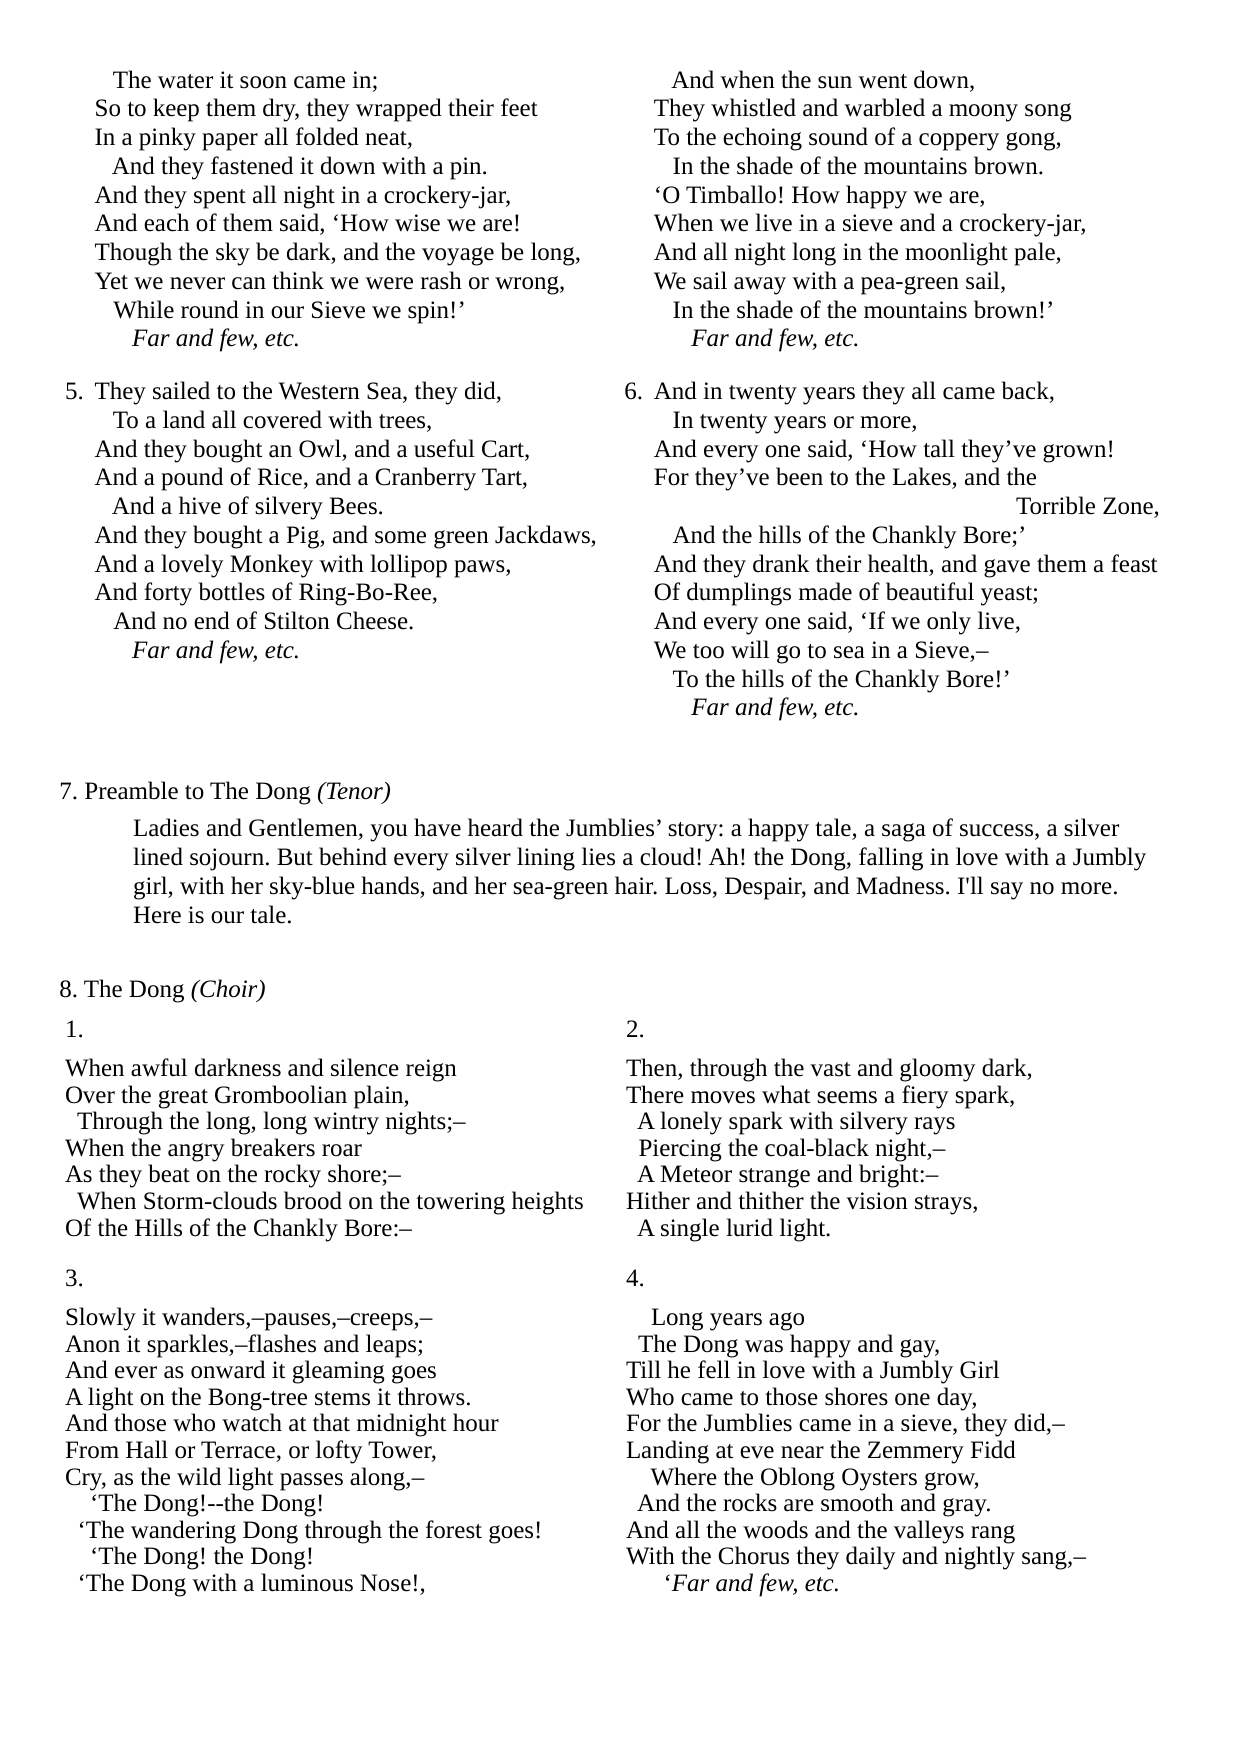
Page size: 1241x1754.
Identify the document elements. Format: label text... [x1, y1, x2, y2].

table_header 1. When awful darkness and silence reign Over the great Gromboolian plain, Through the long, long wintry nights;– When the angry breakers roar As they beat on the rocky shore;– When Storm-clouds brood on the towering heights Of the Hills of the Chankly Bore:– [59, 1011, 620, 1259]
table_cell 5. They sailed to the Western Sea, they did, To a land all covered with trees, And they bought an Owl, and a useful Cart, And a pound of Rice, and a Cranberry Tart, And a hive of silvery Bees. And they bought a Pig, and some green Jackdaws, And a lovely Monkey with lollipop paws, And forty bottles of Ring-Bo-Ree, And no end of Stilton Cheese. Far and few, etc. [59, 371, 618, 739]
table_cell And when the sun went down, They whistled and warbled a moony song To the echoing sound of a coppery gong, In the shade of the mountains brown. ‘O Timballo! How happy we are, When we live in a sieve and a crockery-jar, And all night long in the moonlight pale, We sail away with a pea-green sail, In the shade of the mountains brown!’ Far and few, etc. [619, 59, 1173, 371]
table_cell 4. Long years ago The Dong was happy and gay, Till he fell in love with a Jumbly Girl Who came to those shores one day, For the Jumblies came in a sieve, they did,– Landing at eve near the Zemmery Fidd Where the Oblong Oysters grow, And the rocks are smooth and gray. And all the woods and the valleys rang With the Chorus they daily and nightly sang,– ‘Far and few, etc. [620, 1260, 1181, 1615]
text 8. The Dong (Choir) [59, 974, 1152, 1002]
table_header 2. Then, through the vast and gloomy dark, There moves what seems a fiery spark, A lonely spark with silvery rays Piercing the coal-black night,– A Meteor strange and bright:– Hither and thither the vision strays, A single lurid light. [620, 1011, 1181, 1259]
text 7. Preamble to The Dong (Tenor) [59, 776, 1152, 805]
table_cell 6. And in twenty years they all came back, In twenty years or more, And every one said, ‘How tall they’ve grown! For they’ve been to the Lakes, and the Torrible Zone, And the hills of the Chankly Bore;’ And they drank their health, and gave them a feast Of dumplings made of beautiful yeast; And every one said, ‘If we only live, We too will go to sea in a Sieve,– To the hills of the Chankly Bore!’ Far and few, etc. [619, 371, 1173, 739]
table_cell The water it soon came in; So to keep them dry, they wrapped their feet In a pinky paper all folded neat, And they fastened it down with a pin. And they spent all night in a crockery-jar, And each of them said, ‘How wise we are! Though the sky be dark, and the voyage be long, Yet we never can think we were rash or wrong, While round in our Sieve we spin!’ Far and few, etc. [59, 59, 618, 371]
text Ladies and Gentlemen, you have heard the Jumblies’ story: a happy tale, a saga of success, a silver lined sojourn. But behind every silver lining lies a cloud! Ah! the Dong, falling in love with a Jumbly girl, with her sky-blue hands, and her sea-green hair. Loss, Despair, and Madness. I'll say no more. Here is our tale. [133, 813, 1152, 928]
table_cell 3. Slowly it wanders,–pauses,–creeps,– Anon it sparkles,–flashes and leaps; And ever as onward it gleaming goes A light on the Bong-tree stems it throws. And those who watch at that midnight hour From Hall or Terrace, or lofty Tower, Cry, as the wild light passes along,– ‘The Dong!--the Dong! ‘The wandering Dong through the forest goes! ‘The Dong! the Dong! ‘The Dong with a luminous Nose!, [59, 1260, 620, 1615]
